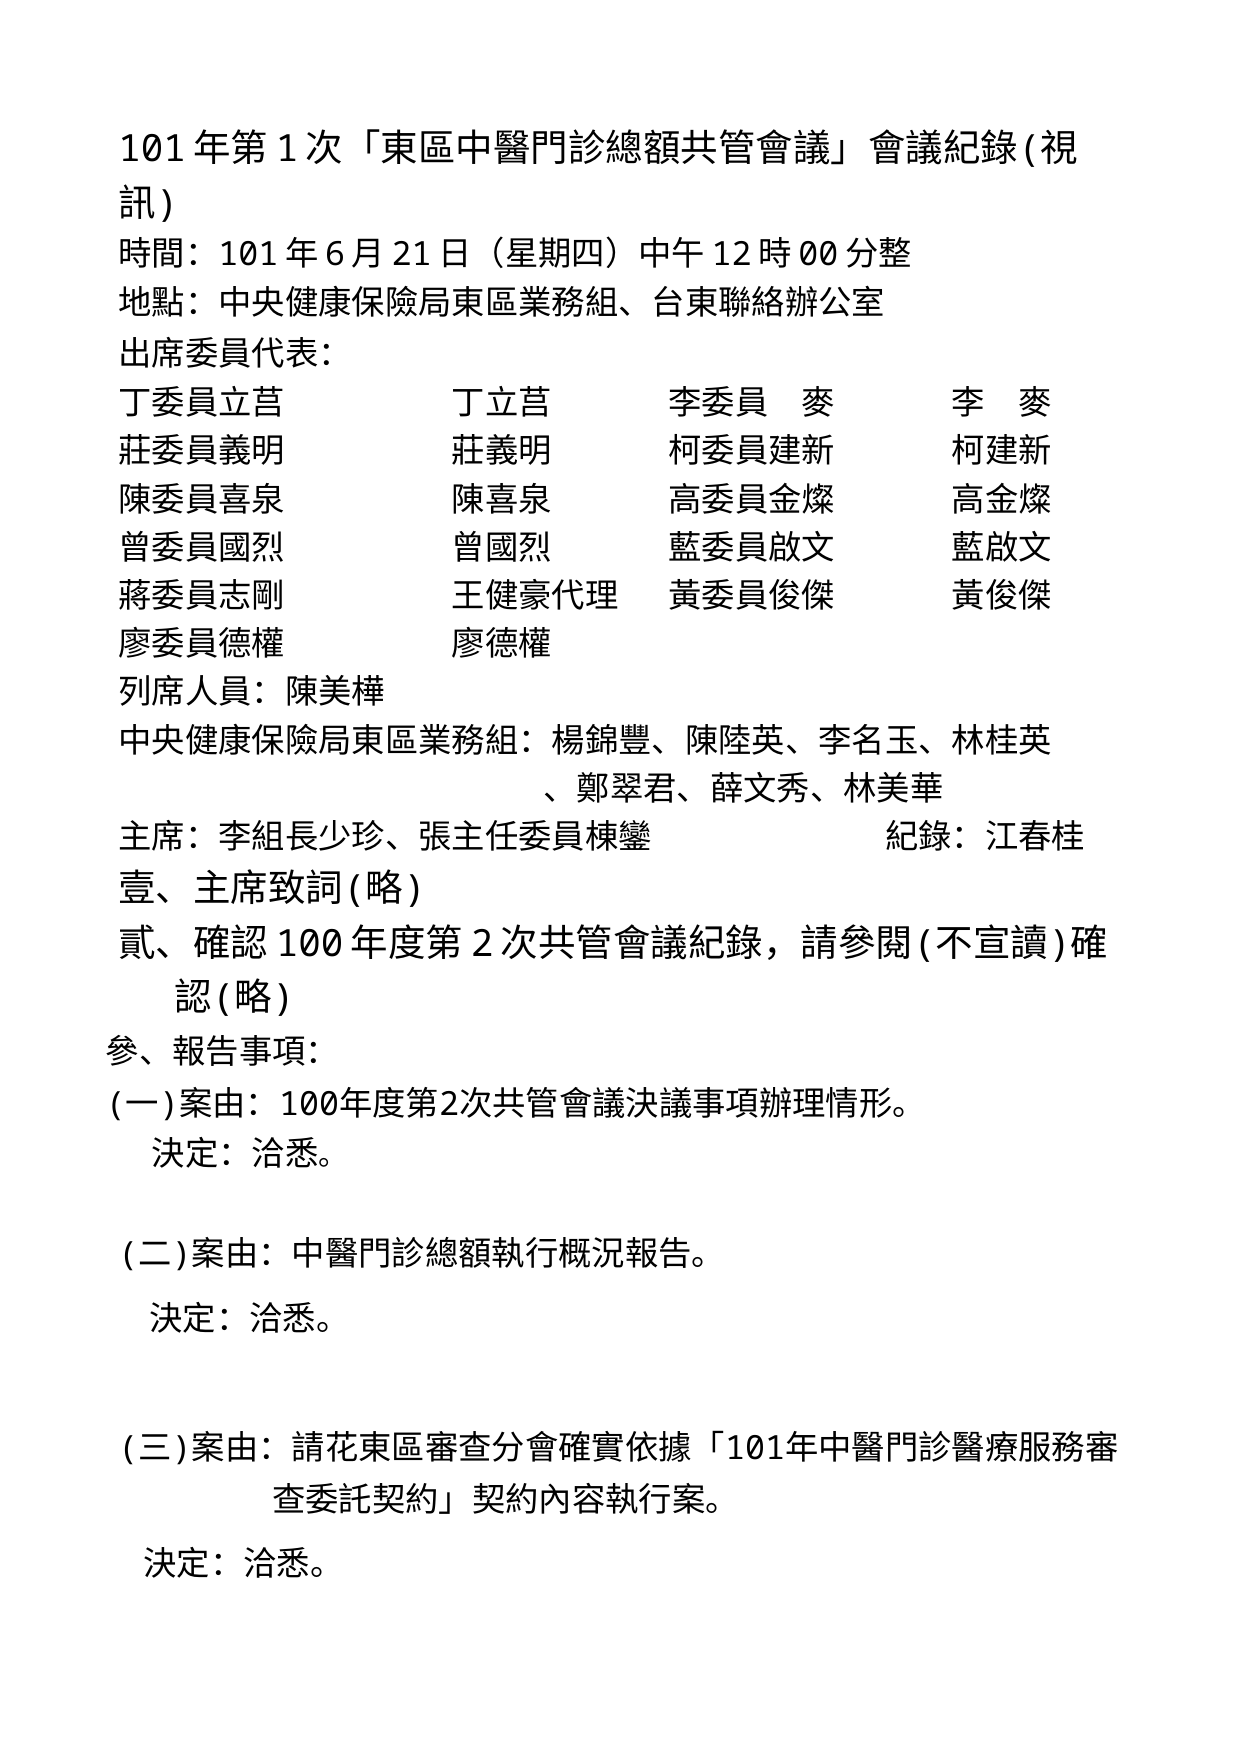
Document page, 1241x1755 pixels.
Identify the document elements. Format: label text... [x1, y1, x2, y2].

text 、鄭翠君、薛文秀、林美華 [443, 762, 1122, 810]
text 決定：洽悉。 [118, 1126, 1122, 1176]
text 主席：李組長少珍、張主任委員棟鑾 紀錄：江春桂 [118, 810, 1122, 858]
text 曾委員國烈 曾國烈 藍委員啟文 藍啟文 蔣委員志剛 王健豪代理 黃委員俊傑 黃俊傑 [118, 521, 1122, 617]
text 廖委員德權 廖德權 [118, 617, 1122, 665]
text 列席人員：陳美樺 [118, 665, 1122, 713]
text 參、報告事項： [106, 1022, 1122, 1074]
text (三)案由：請花東區審查分會確實依據「101年中醫門診醫療服務審查委託契約」契約內容執行案。 [118, 1417, 1122, 1522]
text (二)案由：中醫門診總額執行概況報告。 [118, 1226, 1122, 1276]
text 壹、主席致詞(略) [118, 858, 1122, 913]
text 中央健康保險局東區業務組：楊錦豐、陳陸英、李名玉、林桂英 [118, 713, 1122, 762]
text 陳委員喜泉 陳喜泉 高委員金燦 高金燦 [118, 472, 1122, 521]
text 莊委員義明 莊義明 柯委員建新 柯建新 [118, 424, 1122, 472]
text 出席委員代表： [118, 324, 1122, 376]
text 決定：洽悉。 [143, 1534, 1122, 1586]
text 101年第1次「東區中醫門診總額共管會議」會議紀錄(視訊) [118, 118, 1122, 227]
text 地點：中央健康保險局東區業務組、台東聯絡辦公室 [118, 276, 1122, 324]
text 丁委員立莒 丁立莒 李委員 麥 李 麥 [118, 376, 1122, 424]
text 時間：101年6月21日（星期四）中午12時00分整 [118, 227, 1122, 276]
text (一)案由：100年度第2次共管會議決議事項辦理情形。 [106, 1074, 1122, 1126]
text 決定：洽悉。 [149, 1288, 1122, 1340]
text 貳、確認100年度第2次共管會議紀錄，請參閱(不宣讀)確認(略) [118, 913, 1122, 1022]
